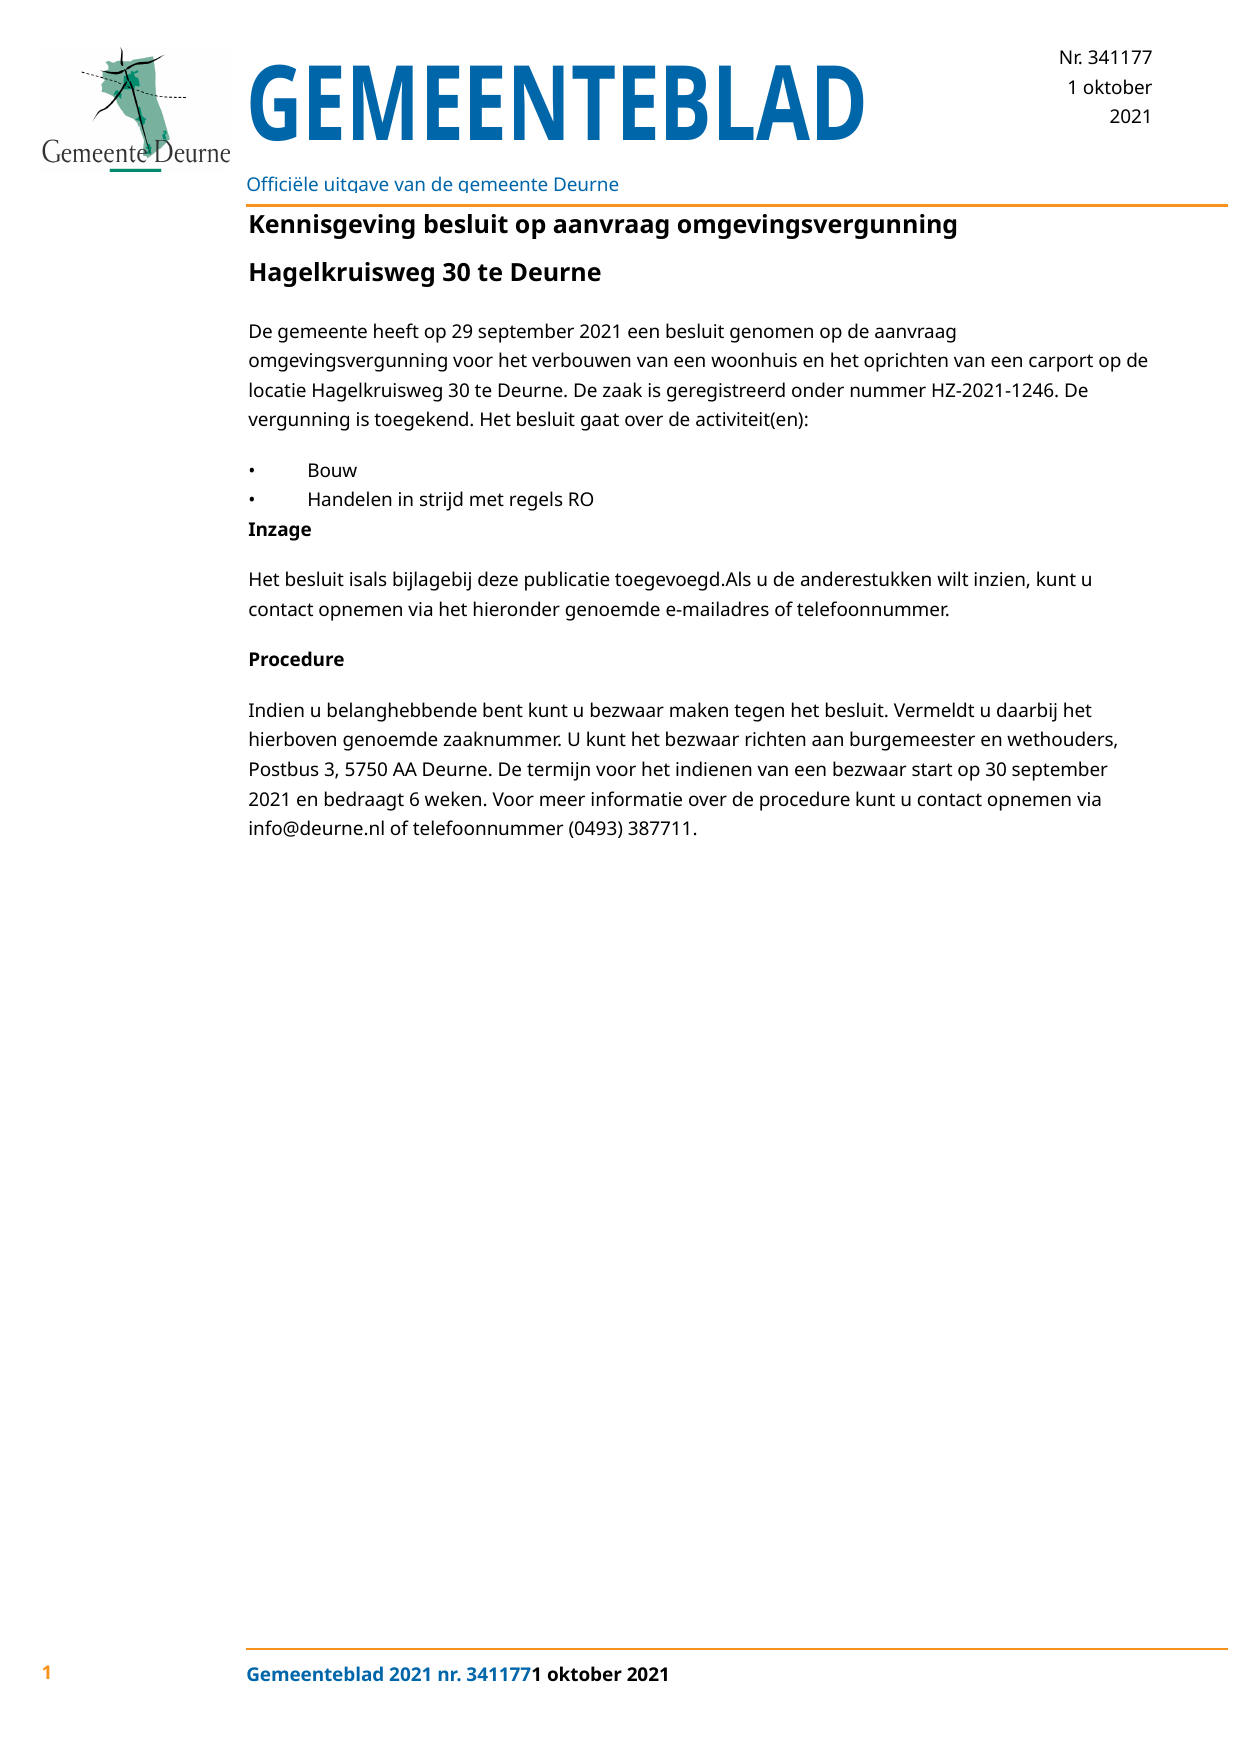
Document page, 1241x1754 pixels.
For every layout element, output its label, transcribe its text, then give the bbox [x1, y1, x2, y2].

list Handelen in strijd met regels RO [248, 487, 1152, 512]
text Inzage [248, 516, 1152, 542]
text Het besluit isals bijlagebij deze publicatie toegevoegd.Als u de anderestukken wilt inzien, kunt u contact opnemen via het hieronder genoemde e-mailadres of telefoonnummer. [248, 567, 1152, 622]
text Kennisgeving besluit op aanvraag omgevingsvergunning Hagelkruisweg 30 te Deurne [248, 207, 1152, 288]
text Procedure [248, 647, 1152, 672]
text Indien u belanghebbende bent kunt u bezwaar maken tegen het besluit. Vermeldt u daarbij het hierboven genoemde zaaknummer. U kunt het bezwaar richten aan burgemeester en wethouders, Postbus 3, 5750 AA Deurne. De termijn voor het indienen van een bezwaar start op 30 september 2021 en bedraagt 6 weken. Voor meer informatie over de procedure kunt u contact opnemen via info@deurne.nl of telefoonnummer (0493) 387711. [248, 697, 1152, 841]
text De gemeente heeft op 29 september 2021 een besluit genomen op de aanvraag omgevingsvergunning voor het verbouwen van een woonhuis en het oprichten van een carport op de locatie Hagelkruisweg 30 te Deurne. De zaak is geregistreerd onder nummer HZ-2021-1246. De vergunning is toegekend. Het besluit gaat over de activiteit(en): [248, 318, 1152, 432]
list Bouw [248, 457, 1152, 483]
picture [41, 47, 231, 172]
